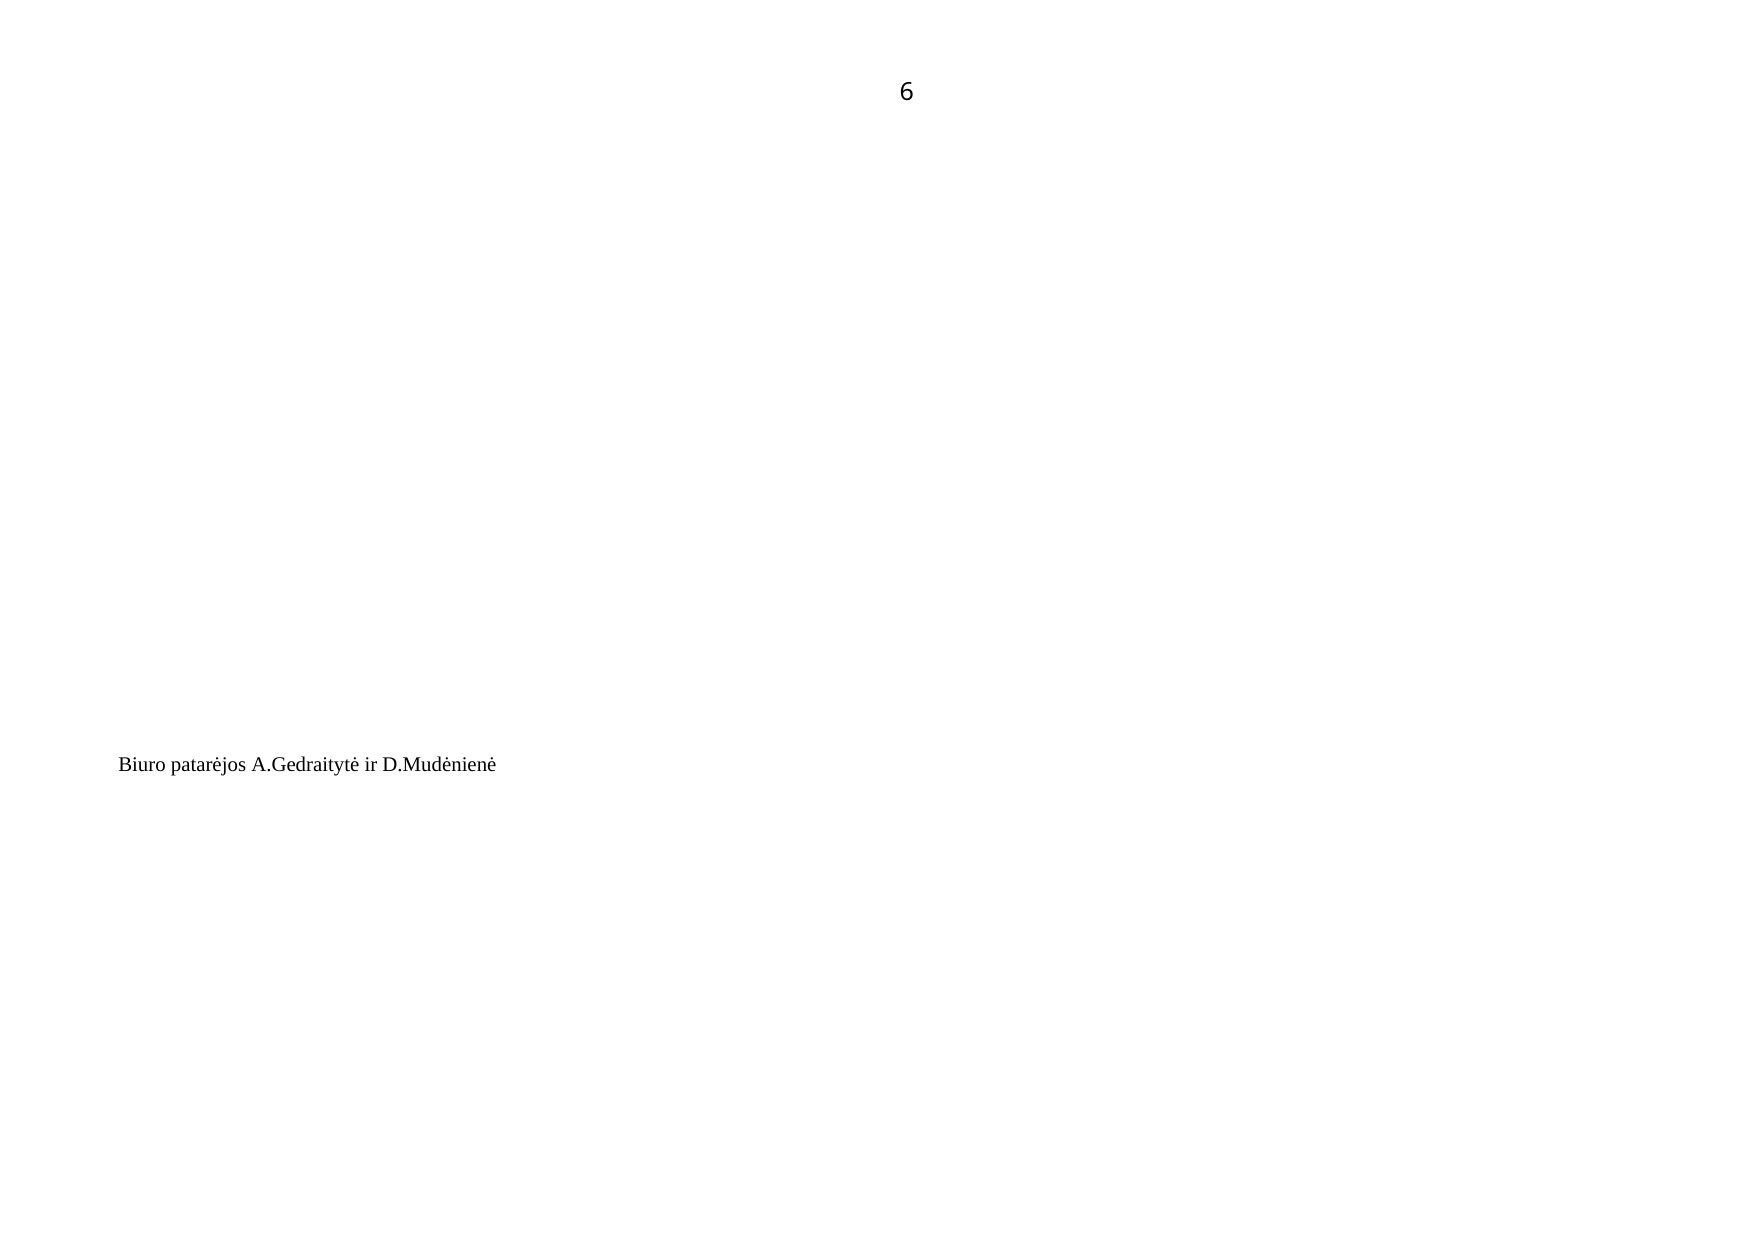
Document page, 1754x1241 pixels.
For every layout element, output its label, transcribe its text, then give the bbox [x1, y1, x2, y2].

text Biuro patarėjos A.Gedraitytė ir D.Mudėnienė [118, 752, 1695, 776]
